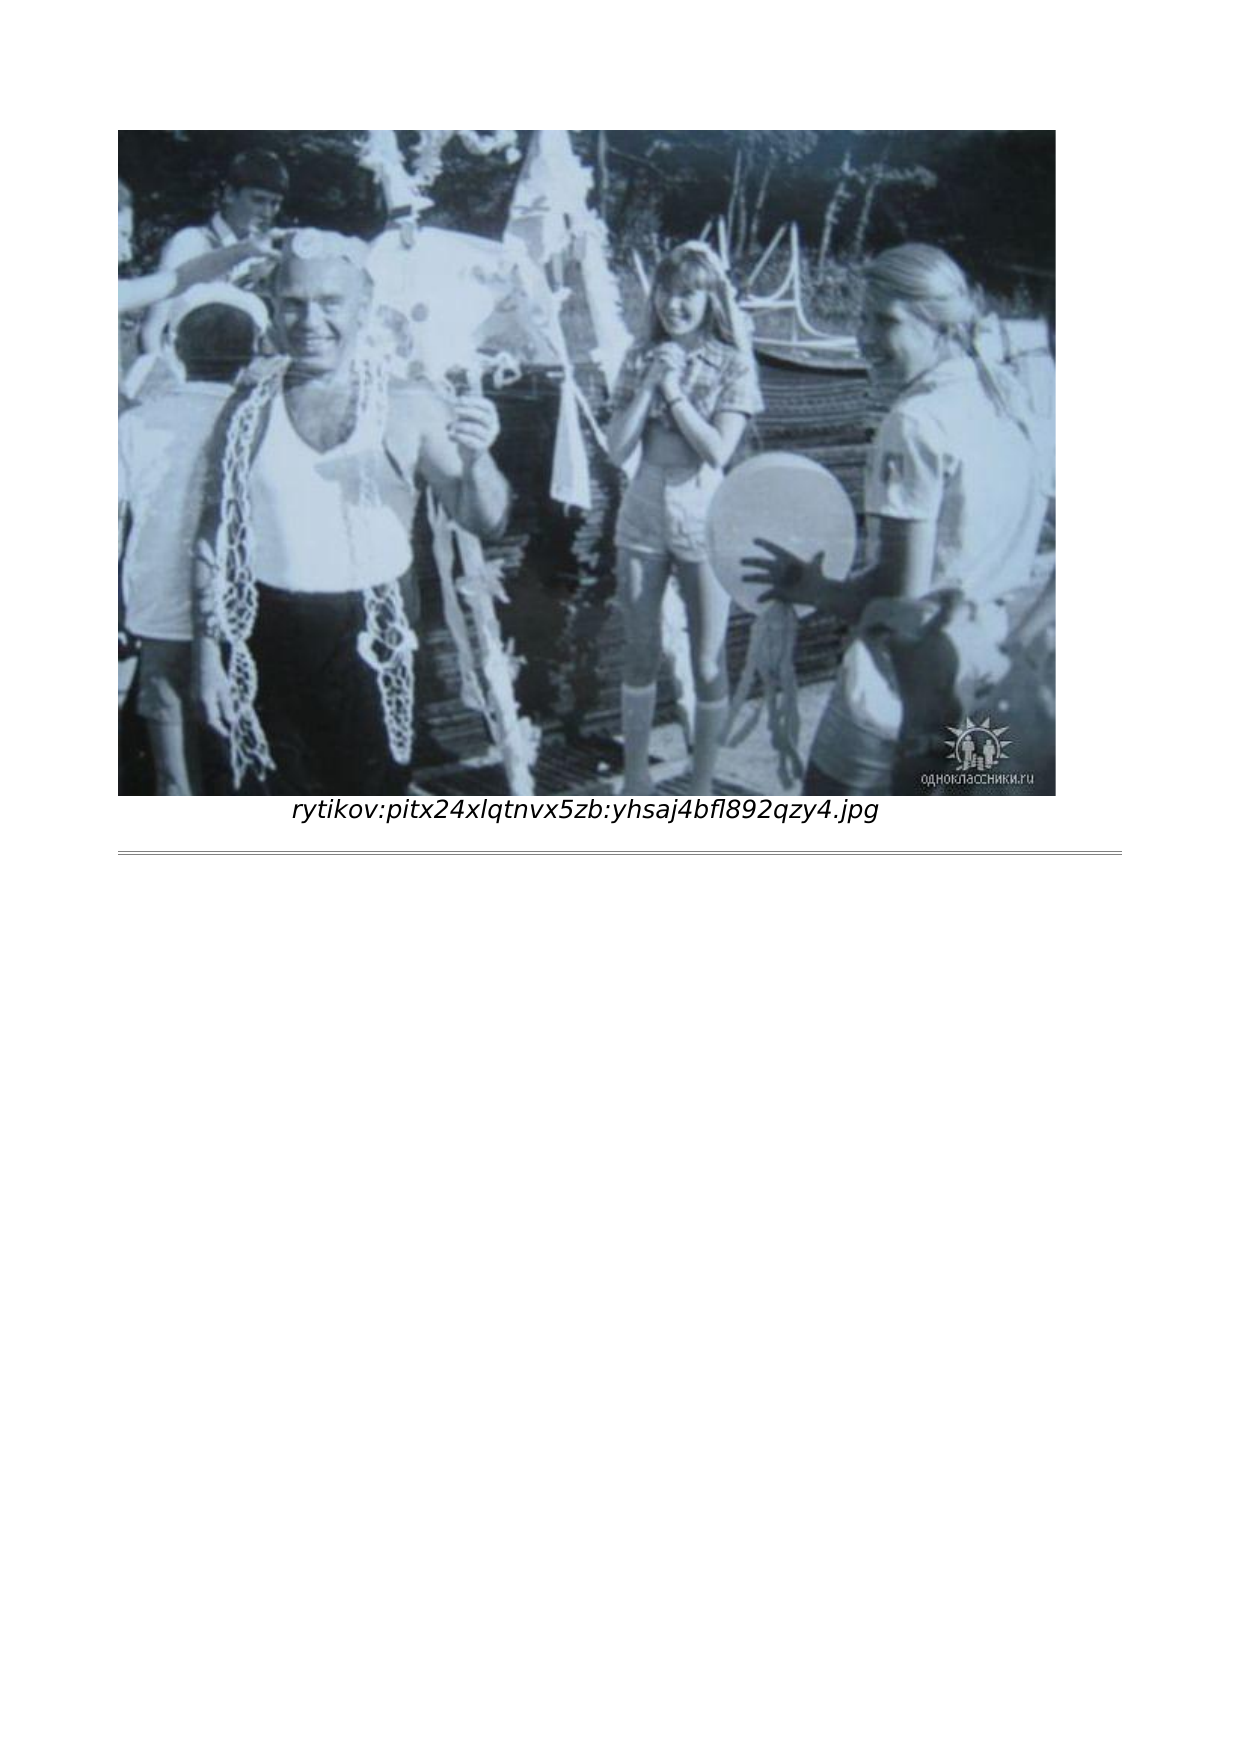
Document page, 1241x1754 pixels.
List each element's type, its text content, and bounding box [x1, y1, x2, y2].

picture [118, 130, 1056, 796]
text rytikov:pitx24xlqtnvx5zb:yhsaj4bfl892qzy4.jpg [118, 796, 1056, 824]
